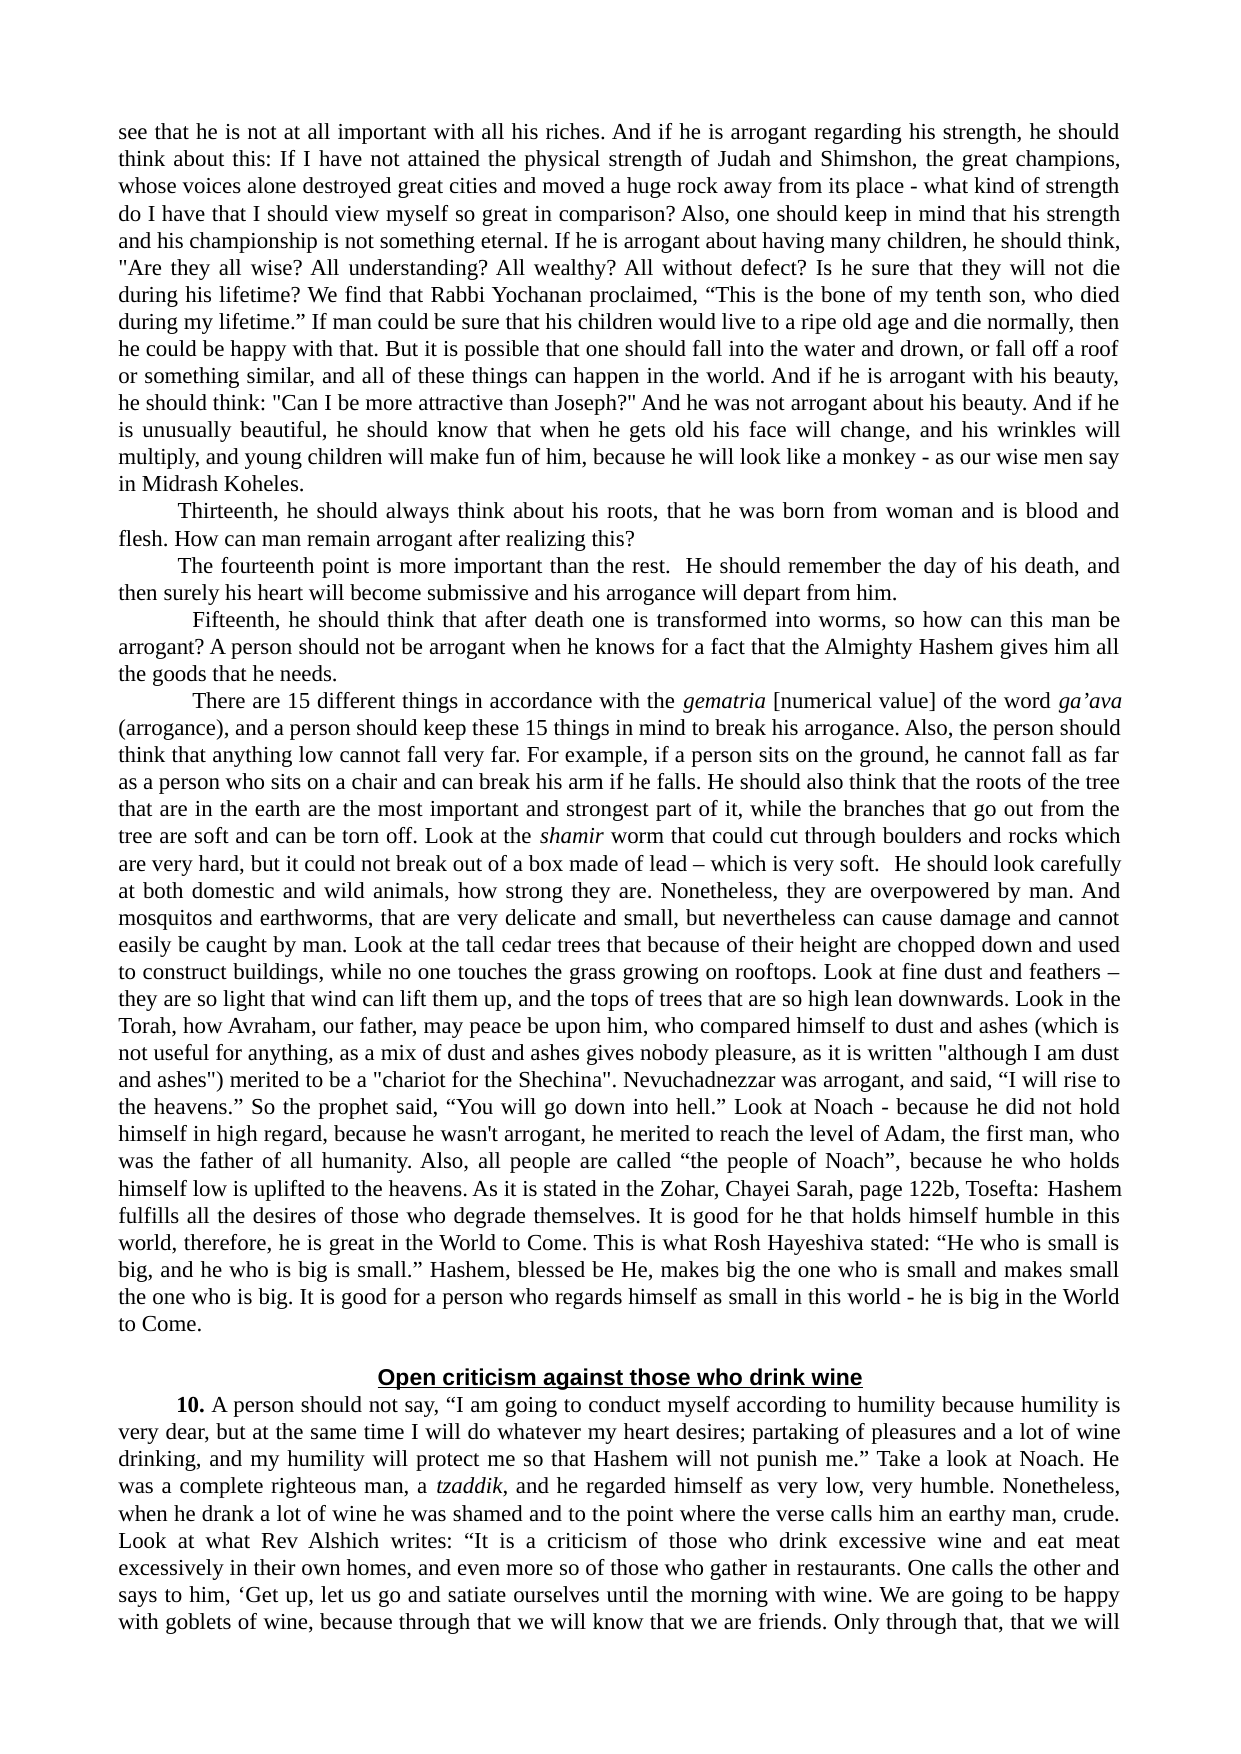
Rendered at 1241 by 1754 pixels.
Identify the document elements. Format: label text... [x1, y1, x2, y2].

text 10. A person should not say, “I am going to conduct myself according to humility because humility is very dear, but at the same time I will do whatever my heart desires; partaking of pleasures and a lot of wine drinking, and my humility will protect me so that Hashem will not punish me.” Take a look at Noach. He was a complete righteous man, a tzaddik, and he regarded himself as very low, very humble. Nonetheless, when he drank a lot of wine he was shamed and to the point where the verse calls him an earthy man, crude. Look at what Rev Alshich writes: “It is a criticism of those who drink excessive wine and eat meat excessively in their own homes, and even more so of those who gather in restaurants. One calls the other and says to him, ‘Get up, let us go and satiate ourselves until the morning with wine. We are going to be happy with goblets of wine, because through that we will know that we are friends. Only through that, that we will [118, 1391, 1122, 1635]
text Thirteenth, he should always think about his roots, that he was born from woman and is blood and flesh. How can man remain arrogant after realizing this? [118, 497, 1122, 551]
text Fifteenth, he should think that after death one is transformed into worms, so how can this man be arrogant? A person should not be arrogant when he knows for a fact that the Almighty Hashem gives him all the goods that he needs. [118, 606, 1122, 687]
text see that he is not at all important with all his riches. And if he is arrogant regarding his strength, he should think about this: If I have not attained the physical strength of Judah and Shimshon, the great champions, whose voices alone destroyed great cities and moved a huge rock away from its place - what kind of strength do I have that I should view myself so great in comparison? Also, one should keep in mind that his strength and his championship is not something eternal. If he is arrogant about having many children, he should think, "Are they all wise? All understanding? All wealthy? All without defect? Is he sure that they will not die during his lifetime? We find that Rabbi Yochanan proclaimed, “This is the bone of my tenth son, who died during my lifetime.” If man could be sure that his children would live to a ripe old age and die normally, then he could be happy with that. But it is possible that one should fall into the water and drown, or fall off a roof or something similar, and all of these things can happen in the world. And if he is arrogant with his beauty, he should think: "Can I be more attractive than Joseph?" And he was not arrogant about his beauty. And if he is unusually beautiful, he should know that when he gets old his face will change, and his wrinkles will multiply, and young children will make fun of him, because he will look like a monkey - as our wise men say in Midrash Koheles. [118, 118, 1122, 497]
text Open criticism against those who drink wine [118, 1364, 1122, 1391]
text The fourteenth point is more important than the rest. He should remember the day of his death, and then surely his heart will become submissive and his arrogance will depart from him. [118, 551, 1122, 606]
text There are 15 different things in accordance with the gematria [numerical value] of the word ga’ava (arrogance), and a person should keep these 15 things in mind to break his arrogance. Also, the person should think that anything low cannot fall very far. For example, if a person sits on the ground, he cannot fall as far as a person who sits on a chair and can break his arm if he falls. He should also think that the roots of the tree that are in the earth are the most important and strongest part of it, while the branches that go out from the tree are soft and can be torn off. Look at the shamir worm that could cut through boulders and rocks which are very hard, but it could not break out of a box made of lead – which is very soft. He should look carefully at both domestic and wild animals, how strong they are. Nonetheless, they are overpowered by man. And mosquitos and earthworms, that are very delicate and small, but nevertheless can cause damage and cannot easily be caught by man. Look at the tall cedar trees that because of their height are chopped down and used to construct buildings, while no one touches the grass growing on rooftops. Look at fine dust and feathers – they are so light that wind can lift them up, and the tops of trees that are so high lean downwards. Look in the Torah, how Avraham, our father, may peace be upon him, who compared himself to dust and ashes (which is not useful for anything, as a mix of dust and ashes gives nobody pleasure, as it is written "although I am dust and ashes") merited to be a "chariot for the Shechina". Nevuchadnezzar was arrogant, and said, “I will rise to the heavens.” So the prophet said, “You will go down into hell.” Look at Noach - because he did not hold himself in high regard, because he wasn't arrogant, he merited to reach the level of Adam, the first man, who was the father of all humanity. Also, all people are called “the people of Noach”, because he who holds himself low is uplifted to the heavens. As it is stated in the Zohar, Chayei Sarah, page 122b, Tosefta: Hashem fulfills all the desires of those who degrade themselves. It is good for he that holds himself humble in this world, therefore, he is great in the World to Come. This is what Rosh Hayeshiva stated: “He who is small is big, and he who is big is small.” Hashem, blessed be He, makes big the one who is small and makes small the one who is big. It is good for a person who regards himself as small in this world - he is big in the World to Come. [118, 687, 1122, 1337]
